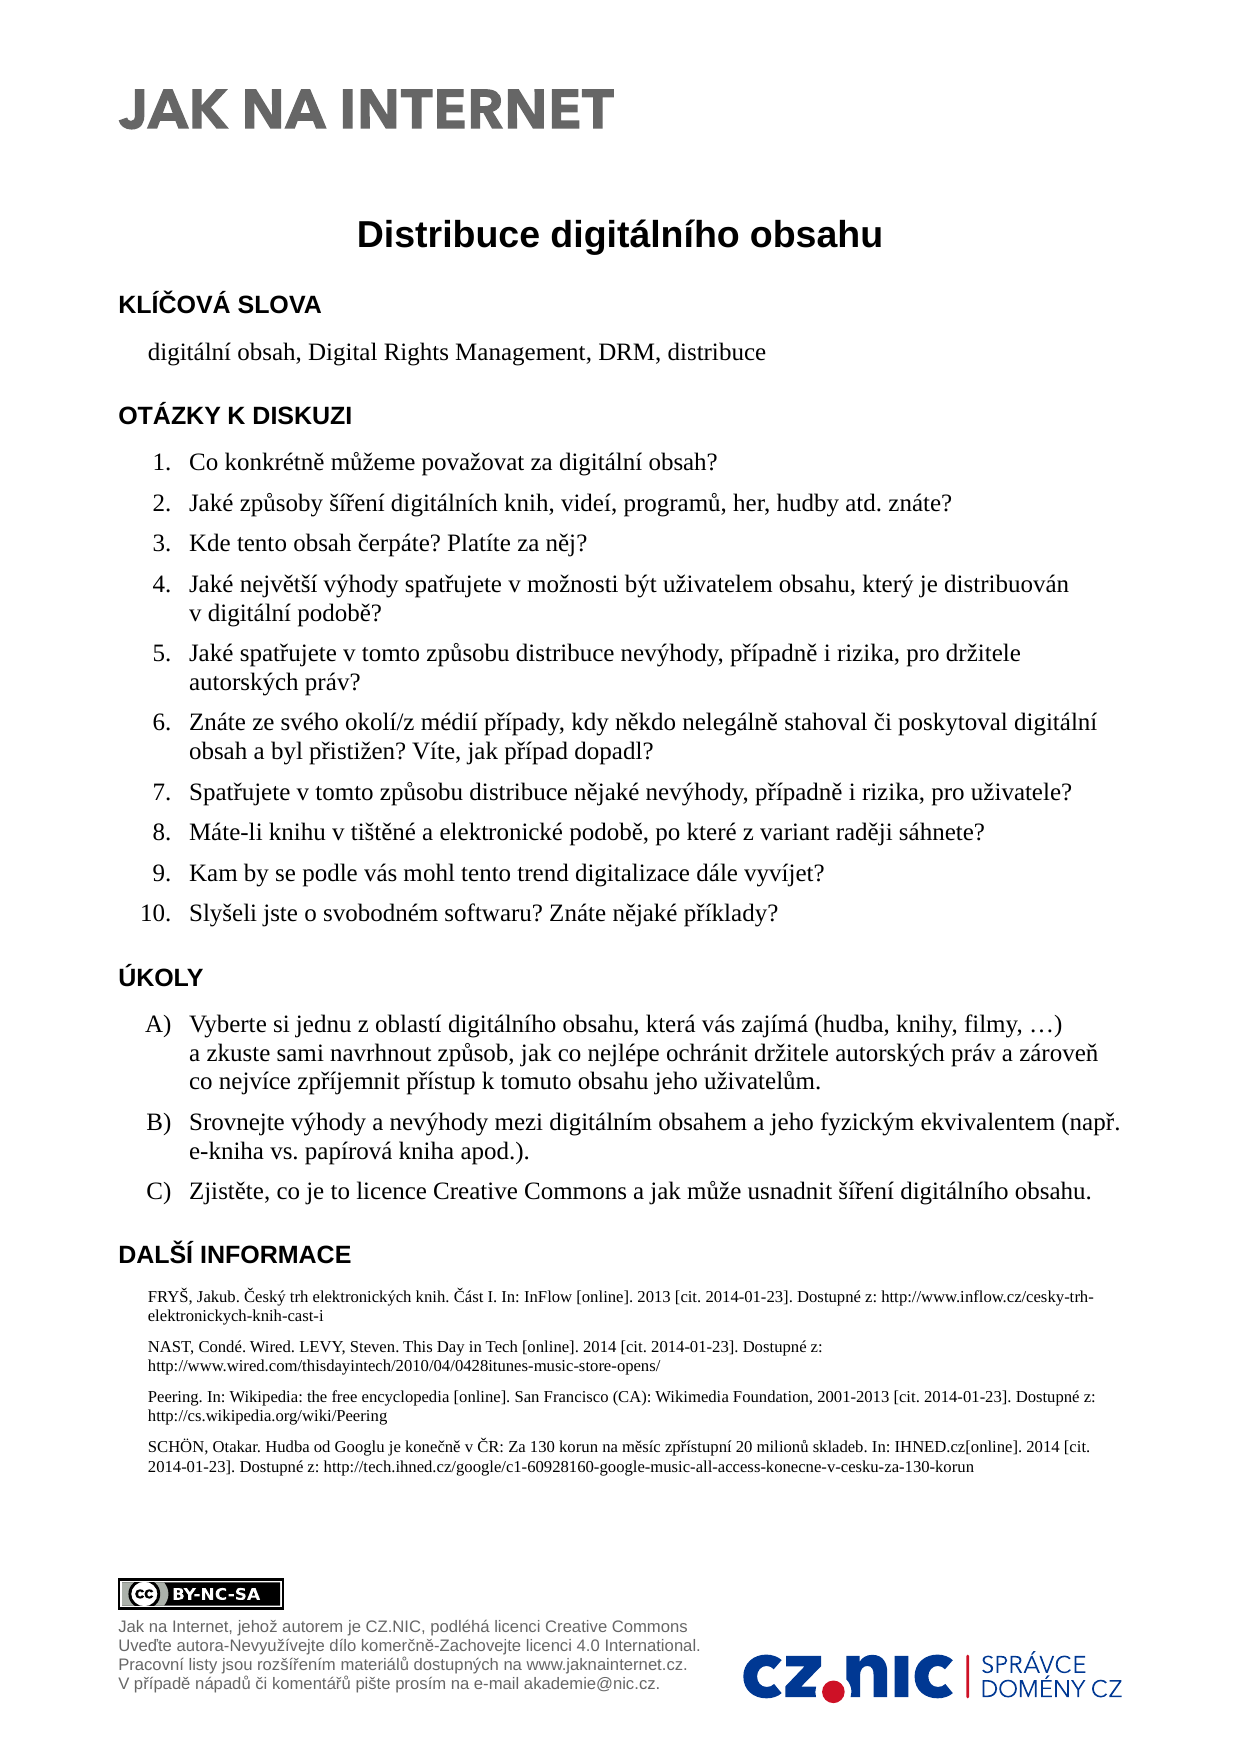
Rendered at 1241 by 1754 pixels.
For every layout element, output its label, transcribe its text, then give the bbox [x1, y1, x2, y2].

text digitální obsah, Digital Rights Management, DRM, distribuce [148, 337, 1122, 366]
list Spatřujete v tomto způsobu distribuce nějaké nevýhody, případně i rizika, pro uživatele? [171, 777, 1122, 806]
subtitle DALŠÍ INFORMACE [118, 1240, 1122, 1269]
list Kam by se podle vás mohl tento trend digitalizace dále vyvíjet? [171, 858, 1122, 887]
list Zjistěte, co je to licence Creative Commons a jak může usnadnit šíření digitálního obsahu. [171, 1176, 1122, 1205]
subtitle KLÍČOVÁ SLOVA [118, 290, 1122, 319]
subtitle ÚKOLY [118, 962, 1122, 991]
list Máte-li knihu v tištěné a elektronické podobě, po které z variant raději sáhnete? [171, 817, 1122, 846]
subtitle Distribuce digitálního obsahu [118, 212, 1122, 255]
text NAST, Condé. Wired. LEVY, Steven. This Day in Tech [online]. 2014 [cit. 2014-01-23]. Dostupné z: http://www.wired.com/thisdayintech/2010/04/0428itunes-music-store-opens/ [148, 1337, 1122, 1375]
list Vyberte si jednu z oblastí digitálního obsahu, která vás zajímá (hudba, knihy, filmy, …) a zkuste sami navrhnout způsob, jak co nejlépe ochránit držitele autorských práv a zároveň co nejvíce zpříjemnit přístup k tomuto obsahu jeho uživatelům. [171, 1009, 1122, 1095]
list Slyšeli jste o svobodném softwaru? Znáte nějaké příklady? [171, 898, 1122, 927]
list Srovnejte výhody a nevýhody mezi digitálním obsahem a jeho fyzickým ekvivalentem (např. e-kniha vs. papírová kniha apod.). [171, 1107, 1122, 1164]
list Znáte ze svého okolí/z médií případy, kdy někdo nelegálně stahoval či poskytoval digitální obsah a byl přistižen? Víte, jak případ dopadl? [171, 707, 1122, 765]
subtitle OTÁZKY K DISKUZI [118, 401, 1122, 430]
list Jaké největší výhody spatřujete v možnosti být uživatelem obsahu, který je distribuován v digitální podobě? [171, 569, 1122, 626]
list Kde tento obsah čerpáte? Platíte za něj? [171, 528, 1122, 557]
list Co konkrétně můžeme považovat za digitální obsah? [171, 447, 1122, 476]
list Jaké způsoby šíření digitálních knih, videí, programů, her, hudby atd. znáte? [171, 488, 1122, 517]
list Jaké spatřujete v tomto způsobu distribuce nevýhody, případně i rizika, pro držitele autorských práv? [171, 638, 1122, 696]
text Peering. In: Wikipedia: the free encyclopedia [online]. San Francisco (CA): Wikimedia Foundation, 2001-2013 [cit. 2014-01-23]. Dostupné z: http://cs.wikipedia.org/wiki/Peering [148, 1387, 1122, 1425]
text SCHÖN, Otakar. Hudba od Googlu je konečně v ČR: Za 130 korun na měsíc zpřístupní 20 milionů skladeb. In: IHNED.cz[online]. 2014 [cit. 2014-01-23]. Dostupné z: http://tech.ihned.cz/google/c1-60928160-google-music-all-access-konecne-v-cesku-za-130-korun [148, 1437, 1122, 1476]
text FRYŠ, Jakub. Český trh elektronických knih. Část I. In: InFlow [online]. 2013 [cit. 2014-01-23]. Dostupné z: http://www.inflow.cz/cesky-trh-elektronickych-knih-cast-i [148, 1287, 1122, 1325]
